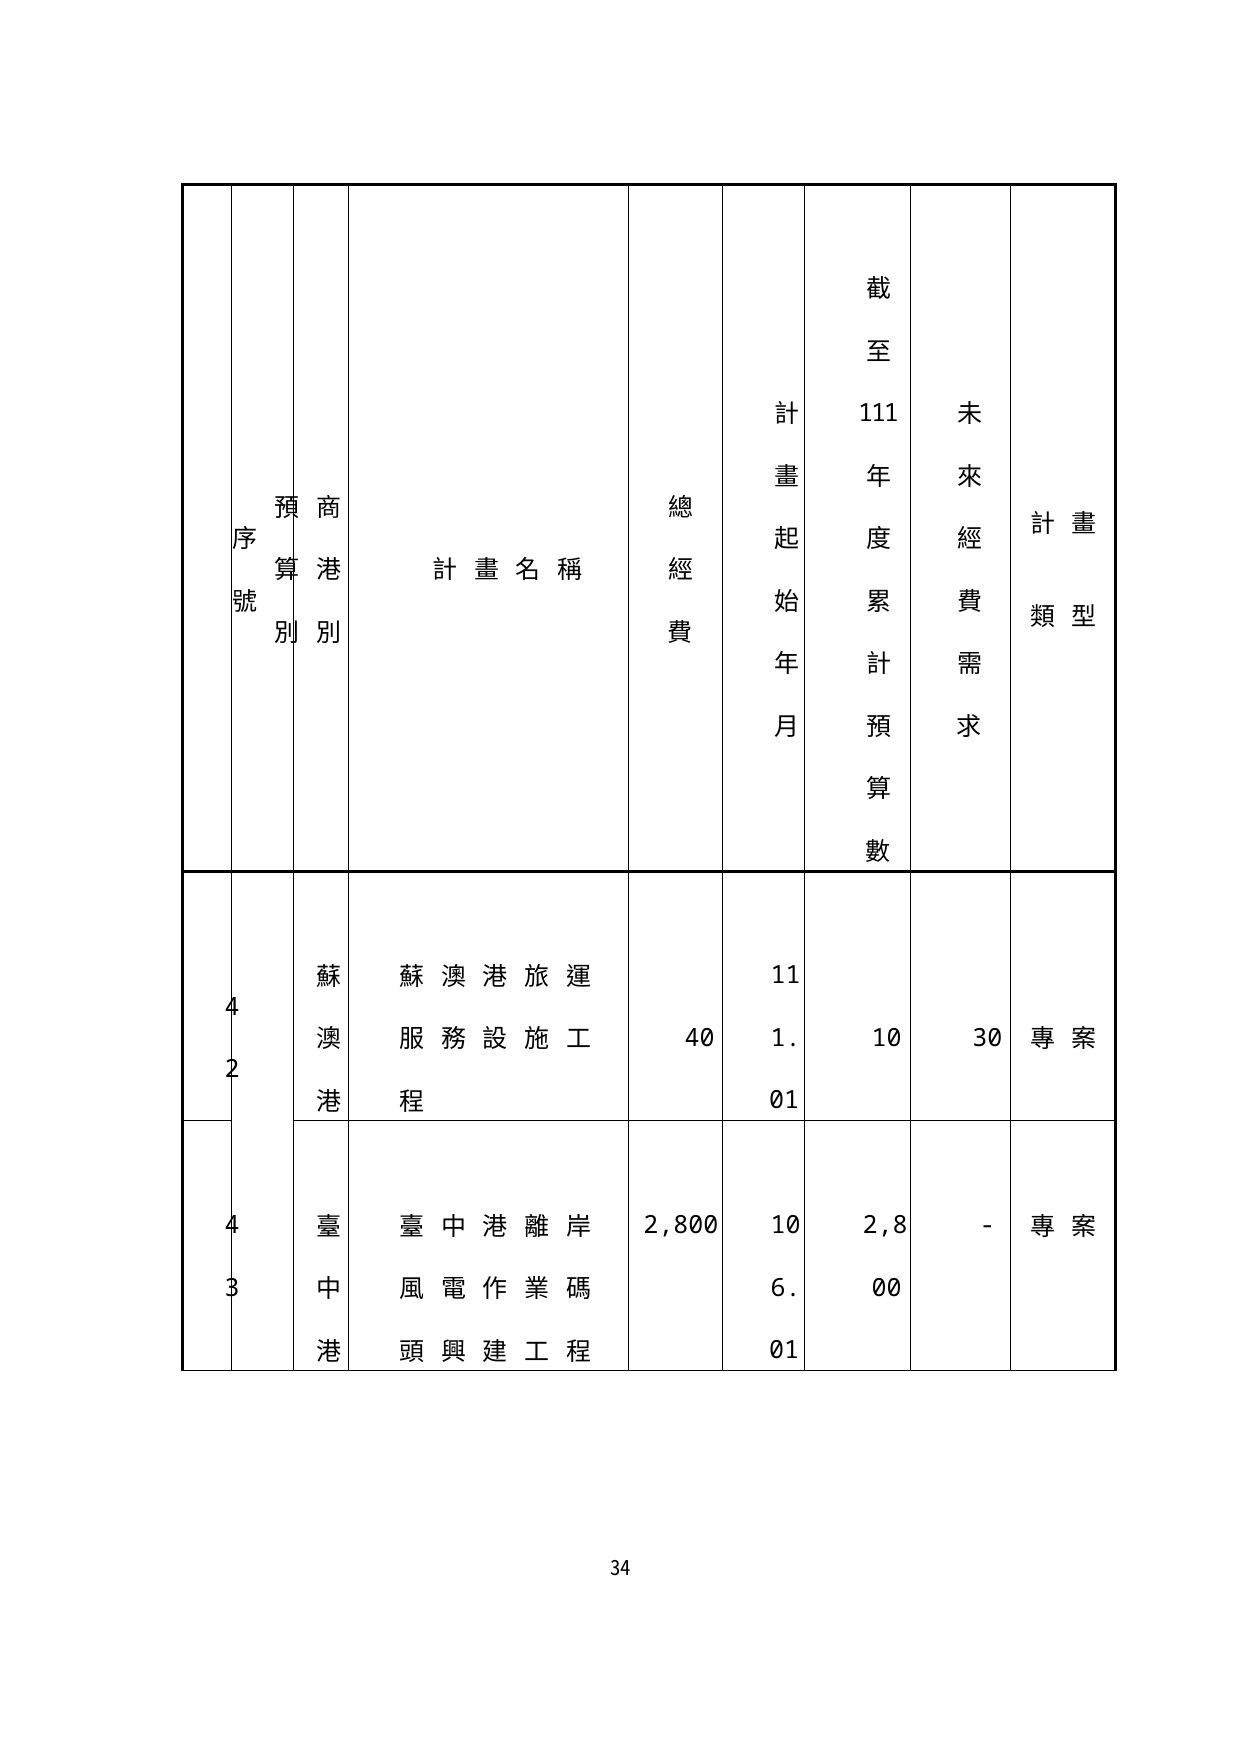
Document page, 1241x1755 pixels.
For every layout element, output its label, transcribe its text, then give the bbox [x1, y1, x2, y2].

table_header 預算別 [232, 186, 293, 870]
table_cell 10 [805, 873, 910, 1120]
table_cell 111.01 [723, 873, 804, 1120]
table_header 未來經費需求 [911, 186, 1010, 870]
table_cell 2,800 [805, 1121, 910, 1370]
table_cell 專案 [1011, 873, 1114, 1120]
table_cell 43 [184, 1121, 231, 1370]
table_cell 臺中港離岸風電作業碼頭興建工程 [349, 1121, 628, 1370]
table_header 計畫 類型 [1011, 186, 1114, 870]
table_cell 專案 [1011, 1121, 1114, 1370]
table_cell 蘇澳港 [294, 873, 348, 1120]
table_header 商港別 [294, 186, 348, 870]
table_cell 40 [629, 873, 722, 1120]
table_header 總經費 [629, 186, 722, 870]
table_header 截至111年度累計預算數 [805, 186, 910, 870]
table_cell 106.01 [723, 1121, 804, 1370]
table_cell 2,800 [629, 1121, 722, 1370]
table_header 計畫名稱 [349, 186, 628, 870]
table_header 計畫起始年月 [723, 186, 804, 870]
table_cell 港務公司 [232, 873, 293, 1370]
table_header 序號 [184, 186, 231, 870]
table_cell 蘇澳港旅運服務設施工程 [349, 873, 628, 1120]
table_cell 30 [911, 873, 1010, 1120]
table_cell 42 [184, 873, 231, 1120]
table_cell - [911, 1121, 1010, 1370]
table_cell 臺中港 [294, 1121, 348, 1370]
